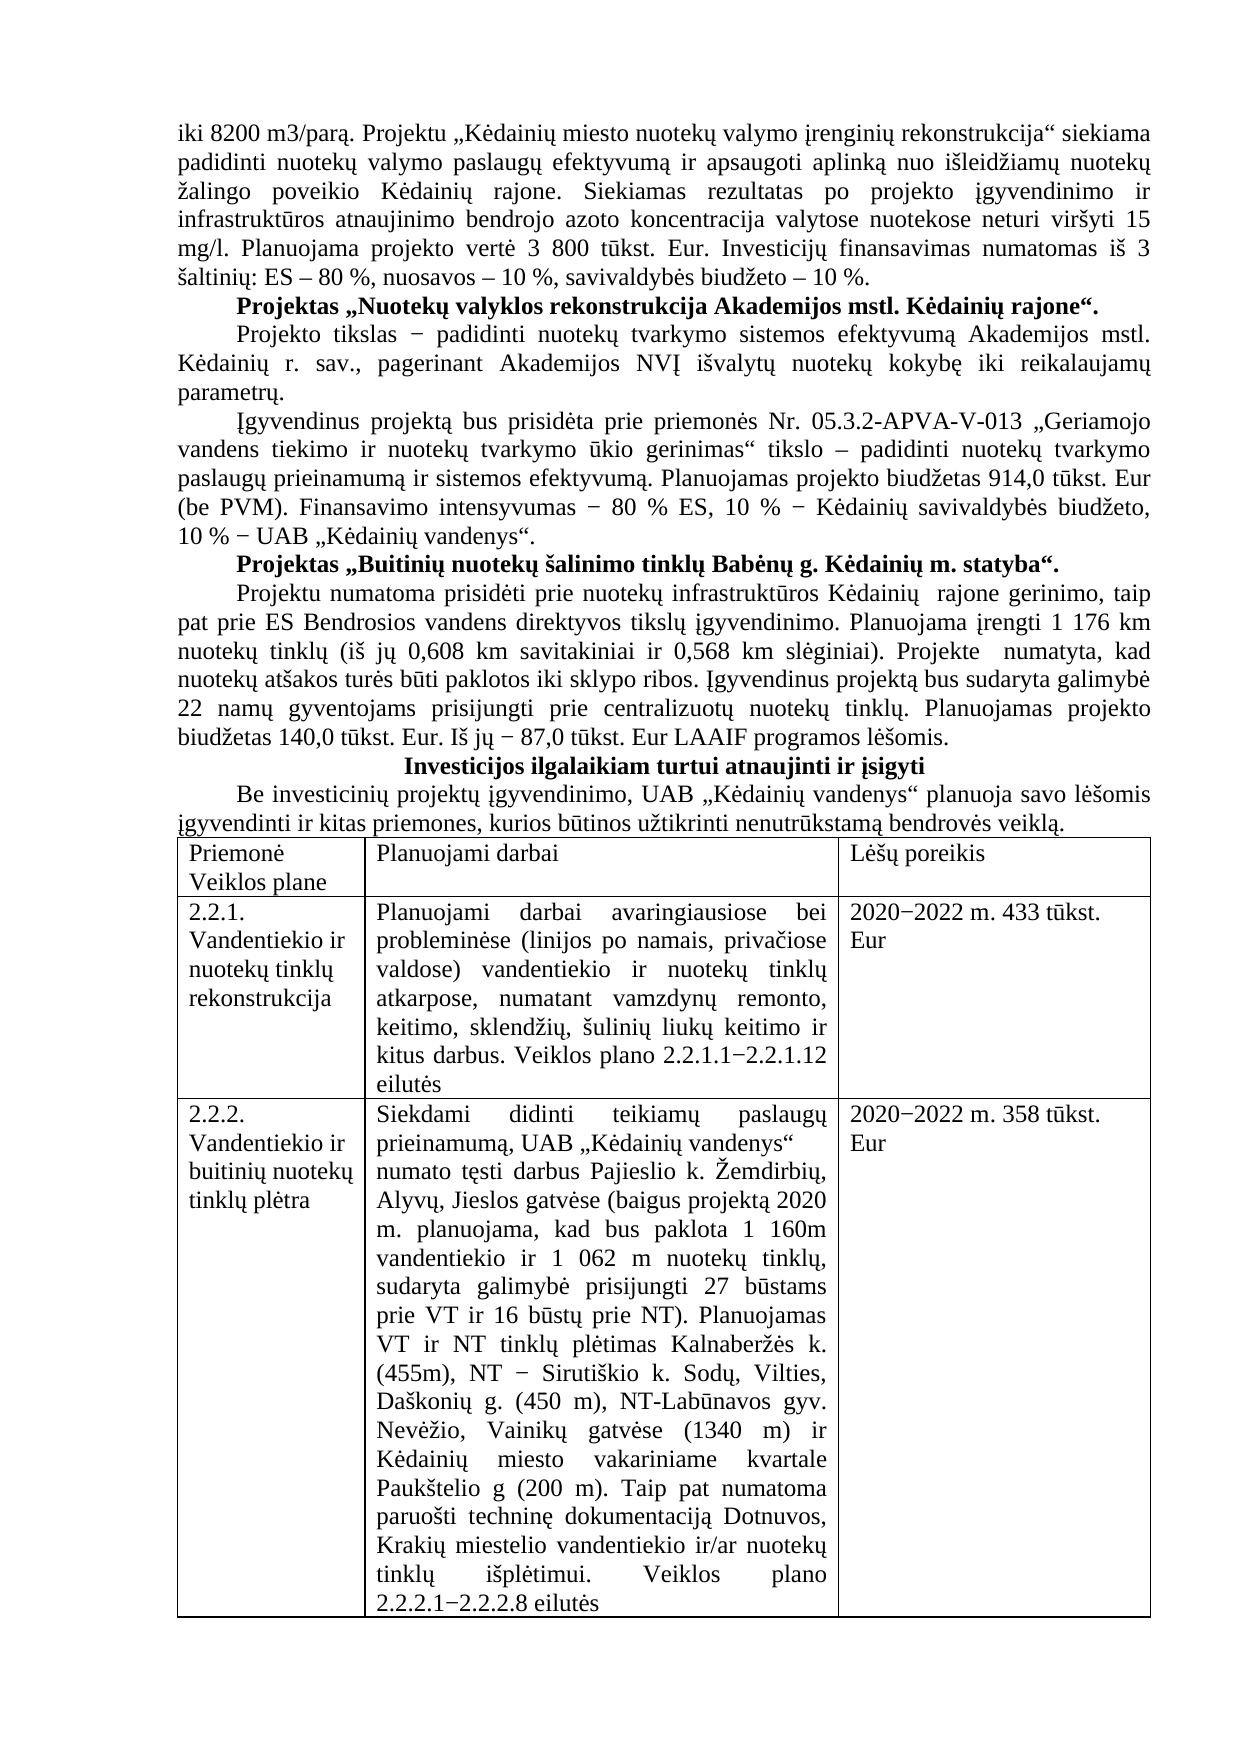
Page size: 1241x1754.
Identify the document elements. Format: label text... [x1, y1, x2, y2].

text Įgyvendinus projektą bus prisidėta prie priemonės Nr. 05.3.2-APVA-V-013 „Geriamojo vandens tiekimo ir nuotekų tvarkymo ūkio gerinimas“ tikslo – padidinti nuotekų tvarkymo paslaugų prieinamumą ir sistemos efektyvumą. Planuojamas projekto biudžetas 914,0 tūkst. Eur (be PVM). Finansavimo intensyvumas − 80 % ES, 10 % − Kėdainių savivaldybės biudžeto, 10 % − UAB „Kėdainių vandenys“. [177, 406, 1152, 549]
text iki 8200 m3/parą. Projektu „Kėdainių miesto nuotekų valymo įrenginių rekonstrukcija“ siekiama padidinti nuotekų valymo paslaugų efektyvumą ir apsaugoti aplinką nuo išleidžiamų nuotekų žalingo poveikio Kėdainių rajone. Siekiamas rezultatas po projekto įgyvendinimo ir infrastruktūros atnaujinimo bendrojo azoto koncentracija valytose nuotekose neturi viršyti 15 mg/l. Planuojama projekto vertė 3 800 tūkst. Eur. Investicijų finansavimas numatomas iš 3 šaltinių: ES – 80 %, nuosavos – 10 %, savivaldybės biudžeto – 10 %. [177, 118, 1152, 291]
table_header Priemonė Veiklos plane [178, 838, 364, 896]
table_cell 2020−2022 m. 358 tūkst. Eur [839, 1099, 1150, 1616]
text Be investicinių projektų įgyvendinimo, UAB „Kėdainių vandenys“ planuoja savo lėšomis įgyvendinti ir kitas priemones, kurios būtinos užtikrinti nenutrūkstamą bendrovės veiklą. [177, 779, 1152, 837]
text Projektas „Buitinių nuotekų šalinimo tinklų Babėnų g. Kėdainių m. statyba“. [177, 549, 1152, 578]
table_cell 2.2.1. Vandentiekio ir nuotekų tinklų rekonstrukcija [178, 897, 364, 1098]
text Projektu numatoma prisidėti prie nuotekų infrastruktūros Kėdainių rajone gerinimo, taip pat prie ES Bendrosios vandens direktyvos tikslų įgyvendinimo. Planuojama įrengti 1 176 km nuotekų tinklų (iš jų 0,608 km savitakiniai ir 0,568 km slėginiai). Projekte numatyta, kad nuotekų atšakos turės būti paklotos iki sklypo ribos. Įgyvendinus projektą bus sudaryta galimybė 22 namų gyventojams prisijungti prie centralizuotų nuotekų tinklų. Planuojamas projekto biudžetas 140,0 tūkst. Eur. Iš jų − 87,0 tūkst. Eur LAAIF programos lėšomis. [177, 578, 1152, 751]
table_header Lėšų poreikis [839, 838, 1150, 896]
table_header Planuojami darbai [366, 838, 838, 896]
table_cell 2.2.2. Vandentiekio ir buitinių nuotekų tinklų plėtra [178, 1099, 364, 1616]
text Projektas „Nuotekų valyklos rekonstrukcija Akademijos mstl. Kėdainių rajone“. [177, 291, 1152, 319]
table_cell 2020−2022 m. 433 tūkst. Eur [839, 897, 1150, 1098]
table_cell Siekdami didinti teikiamų paslaugų prieinamumą, UAB „Kėdainių vandenys“ numato tęsti darbus Pajieslio k. Žemdirbių, Alyvų, Jieslos gatvėse (baigus projektą 2020 m. planuojama, kad bus paklota 1 160m vandentiekio ir 1 062 m nuotekų tinklų, sudaryta galimybė prisijungti 27 būstams prie VT ir 16 būstų prie NT). Planuojamas VT ir NT tinklų plėtimas Kalnaberžės k. (455m), NT − Sirutiškio k. Sodų, Vilties, Daškonių g. (450 m), NT-Labūnavos gyv. Nevėžio, Vainikų gatvėse (1340 m) ir Kėdainių miesto vakariniame kvartale Paukštelio g (200 m). Taip pat numatoma paruošti techninę dokumentaciją Dotnuvos, Krakių miestelio vandentiekio ir/ar nuotekų tinklų išplėtimui. Veiklos plano 2.2.2.1−2.2.2.8 eilutės [366, 1099, 838, 1616]
table_cell Planuojami darbai avaringiausiose bei probleminėse (linijos po namais, privačiose valdose) vandentiekio ir nuotekų tinklų atkarpose, numatant vamzdynų remonto, keitimo, sklendžių, šulinių liukų keitimo ir kitus darbus. Veiklos plano 2.2.1.1−2.2.1.12 eilutės [366, 897, 838, 1098]
text Projekto tikslas − padidinti nuotekų tvarkymo sistemos efektyvumą Akademijos mstl. Kėdainių r. sav., pagerinant Akademijos NVĮ išvalytų nuotekų kokybę iki reikalaujamų parametrų. [177, 319, 1152, 406]
text Investicijos ilgalaikiam turtui atnaujinti ir įsigyti [177, 751, 1152, 779]
